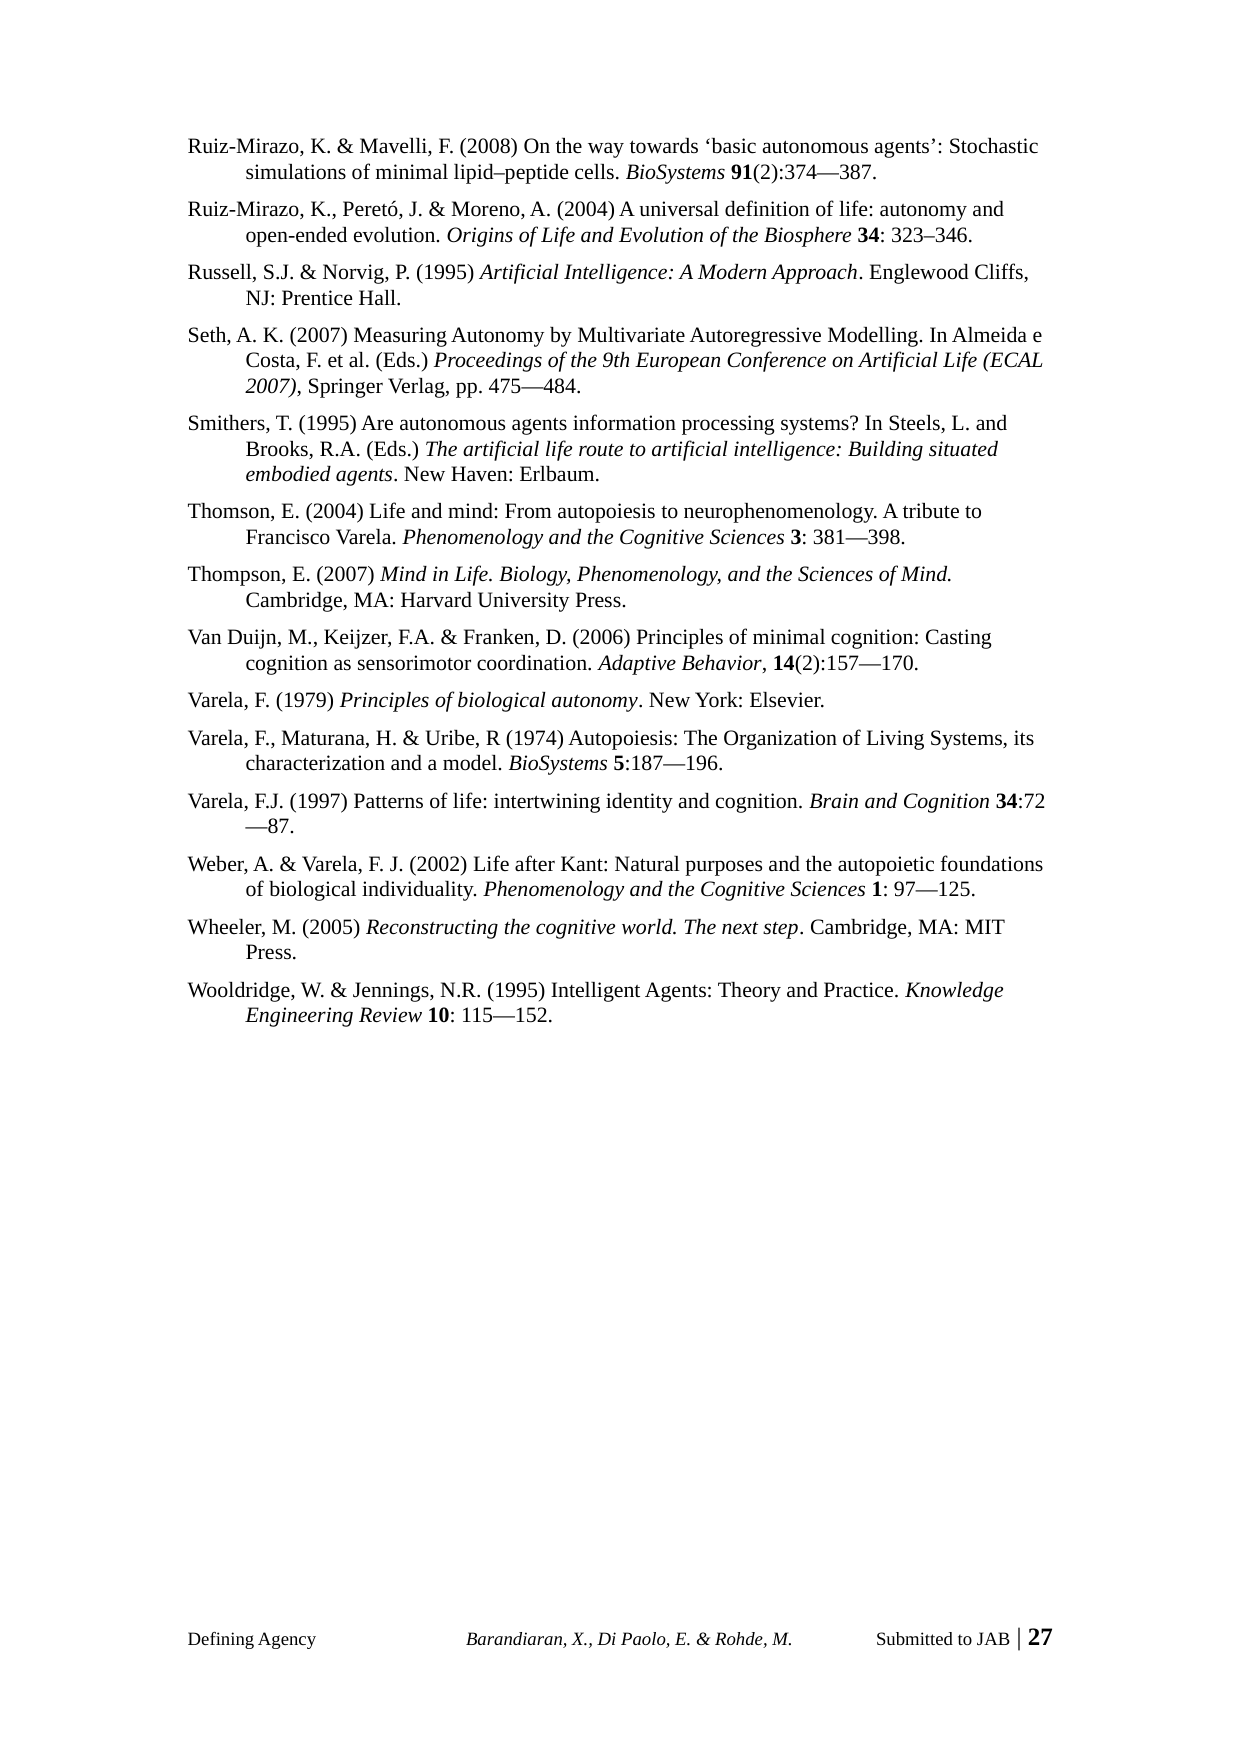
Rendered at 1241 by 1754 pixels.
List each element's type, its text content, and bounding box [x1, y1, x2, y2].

text Varela, F. (1979) Principles of biological autonomy. New York: Elsevier. [187, 687, 1053, 712]
text Van Duijn, M., Keijzer, F.A. & Franken, D. (2006) Principles of minimal cognition: Casting cognition as sensorimotor coordination. Adaptive Behavior, 14(2):157—170. [187, 624, 1053, 675]
text Weber, A. & Varela, F. J. (2002) Life after Kant: Natural purposes and the autopoietic foundations of biological individuality. Phenomenology and the Cognitive Sciences 1: 97—125. [187, 851, 1053, 901]
text Thompson, E. (2007) Mind in Life. Biology, Phenomenology, and the Sciences of Mind. Cambridge, MA: Harvard University Press. [187, 561, 1053, 612]
text Varela, F.J. (1997) Patterns of life: intertwining identity and cognition. Brain and Cognition 34:72—87. [187, 788, 1053, 838]
text Wheeler, M. (2005) Reconstructing the cognitive world. The next step. Cambridge, MA: MIT Press. [187, 914, 1053, 964]
text Thomson, E. (2004) Life and mind: From autopoiesis to neurophenomenology. A tribute to Francisco Varela. Phenomenology and the Cognitive Sciences 3: 381—398. [187, 498, 1053, 549]
text Varela, F., Maturana, H. & Uribe, R (1974) Autopoiesis: The Organization of Living Systems, its characterization and a model. BioSystems 5:187—196. [187, 725, 1053, 775]
text Ruiz-Mirazo, K. & Mavelli, F. (2008) On the way towards ‘basic autonomous agents’: Stochastic simulations of minimal lipid–peptide cells. BioSystems 91(2):374—387. [187, 133, 1053, 184]
text Wooldridge, W. & Jennings, N.R. (1995) Intelligent Agents: Theory and Practice. Knowledge Engineering Review 10: 115—152. [187, 977, 1053, 1027]
text Seth, A. K. (2007) Measuring Autonomy by Multivariate Autoregressive Modelling. In Almeida e Costa, F. et al. (Eds.) Proceedings of the 9th European Conference on Artificial Life (ECAL 2007), Springer Verlag, pp. 475—484. [187, 322, 1053, 398]
text Russell, S.J. & Norvig, P. (1995) Artificial Intelligence: A Modern Approach. Englewood Cliffs, NJ: Prentice Hall. [187, 259, 1053, 310]
text Smithers, T. (1995) Are autonomous agents information processing systems? In Steels, L. and Brooks, R.A. (Eds.) The artificial life route to artificial intelligence: Building situated embodied agents. New Haven: Erlbaum. [187, 410, 1053, 486]
text Ruiz-Mirazo, K., Peretó, J. & Moreno, A. (2004) A universal definition of life: autonomy and open-ended evolution. Origins of Life and Evolution of the Biosphere 34: 323–346. [187, 196, 1053, 247]
